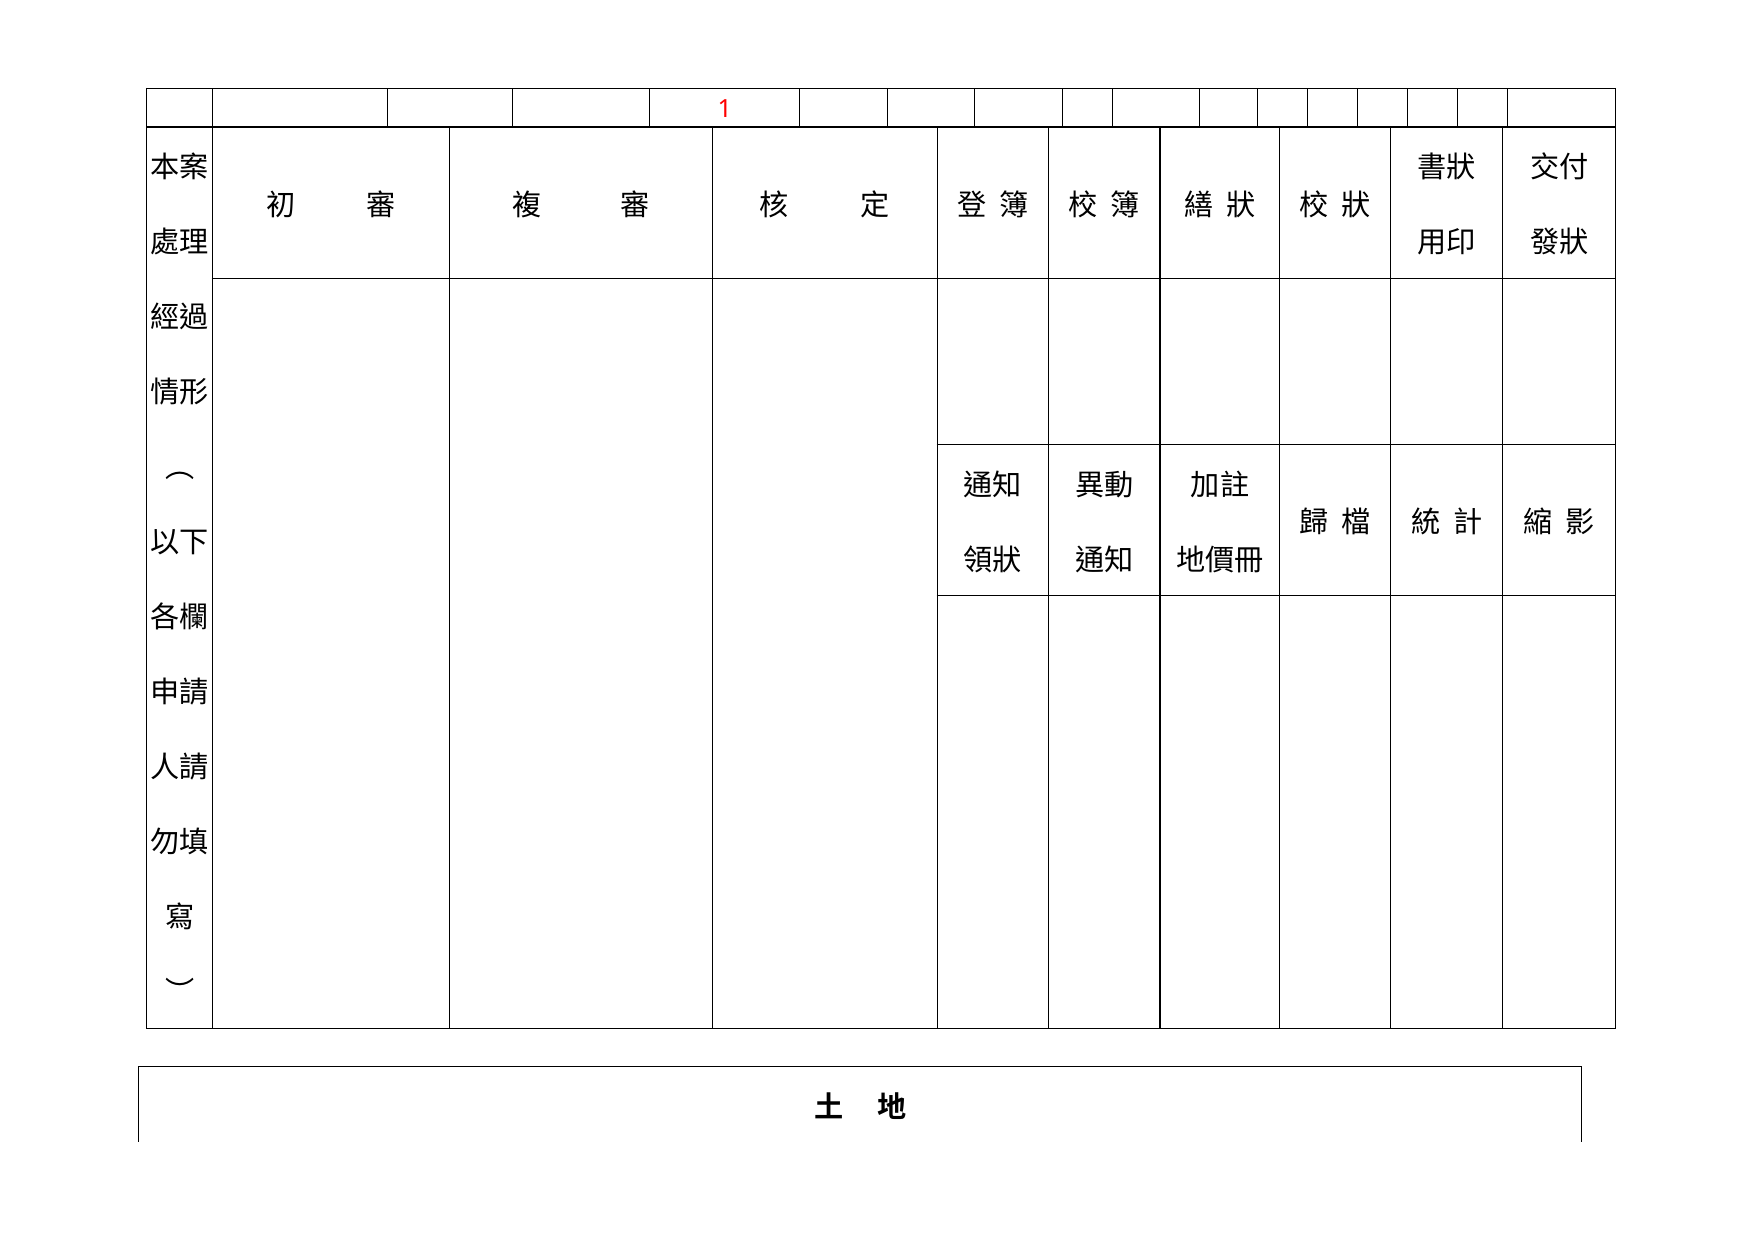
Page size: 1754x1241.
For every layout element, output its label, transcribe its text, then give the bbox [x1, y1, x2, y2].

table_cell 初 審 [213, 128, 449, 277]
table_cell 交付 發狀 [1503, 128, 1615, 277]
table_cell [1161, 596, 1279, 1027]
table_cell [1458, 89, 1507, 126]
table_cell 統 計 [1391, 445, 1502, 595]
table_cell [1391, 279, 1502, 444]
table_cell [1503, 596, 1615, 1027]
table_cell [1113, 89, 1199, 126]
table_cell [1308, 89, 1357, 126]
table_cell [1408, 89, 1457, 126]
table_cell 通知 領狀 [938, 445, 1048, 595]
table_cell [1280, 596, 1390, 1027]
table_cell 1 [650, 89, 799, 126]
table_cell [213, 279, 449, 1027]
table_cell [713, 279, 937, 1027]
table_cell 加註 地價冊 [1161, 445, 1279, 595]
table_cell 歸 檔 [1280, 445, 1390, 595]
table_cell [1063, 89, 1112, 126]
table_cell [1358, 89, 1407, 126]
table_cell 書狀 用印 [1391, 128, 1502, 277]
table_cell [888, 89, 974, 126]
table_cell [450, 279, 712, 1027]
table_cell 異動 通知 [1049, 445, 1159, 595]
table_cell 縮 影 [1503, 445, 1615, 595]
table_cell [213, 89, 387, 126]
table_cell [388, 89, 512, 126]
table_cell [1280, 279, 1390, 444]
table_cell [800, 89, 887, 126]
table_cell 核 定 [713, 128, 937, 277]
table_cell [1049, 279, 1159, 444]
table_cell [1503, 279, 1615, 444]
table_cell [147, 89, 212, 126]
table_cell [938, 596, 1048, 1027]
table_header 土 地 [139, 1067, 1581, 1142]
table_cell 校 簿 [1049, 128, 1159, 277]
table_cell 登 簿 [938, 128, 1048, 277]
table_cell [975, 89, 1062, 126]
table_cell 校 狀 [1280, 128, 1390, 277]
table_cell 複 審 [450, 128, 712, 277]
table_cell [513, 89, 649, 126]
table_cell [1161, 279, 1279, 444]
table_header [1582, 1066, 1615, 1142]
table_cell 繕 狀 [1161, 128, 1279, 277]
table_cell [1258, 89, 1307, 126]
table_cell 本案處理經過情形︵ 以下各欄 申請人請勿填寫 ︶ [147, 128, 212, 1027]
table_cell [1508, 89, 1615, 126]
table_cell [1049, 596, 1159, 1027]
table_cell [1200, 89, 1257, 126]
table_cell [1391, 596, 1502, 1027]
table_cell [938, 279, 1048, 444]
